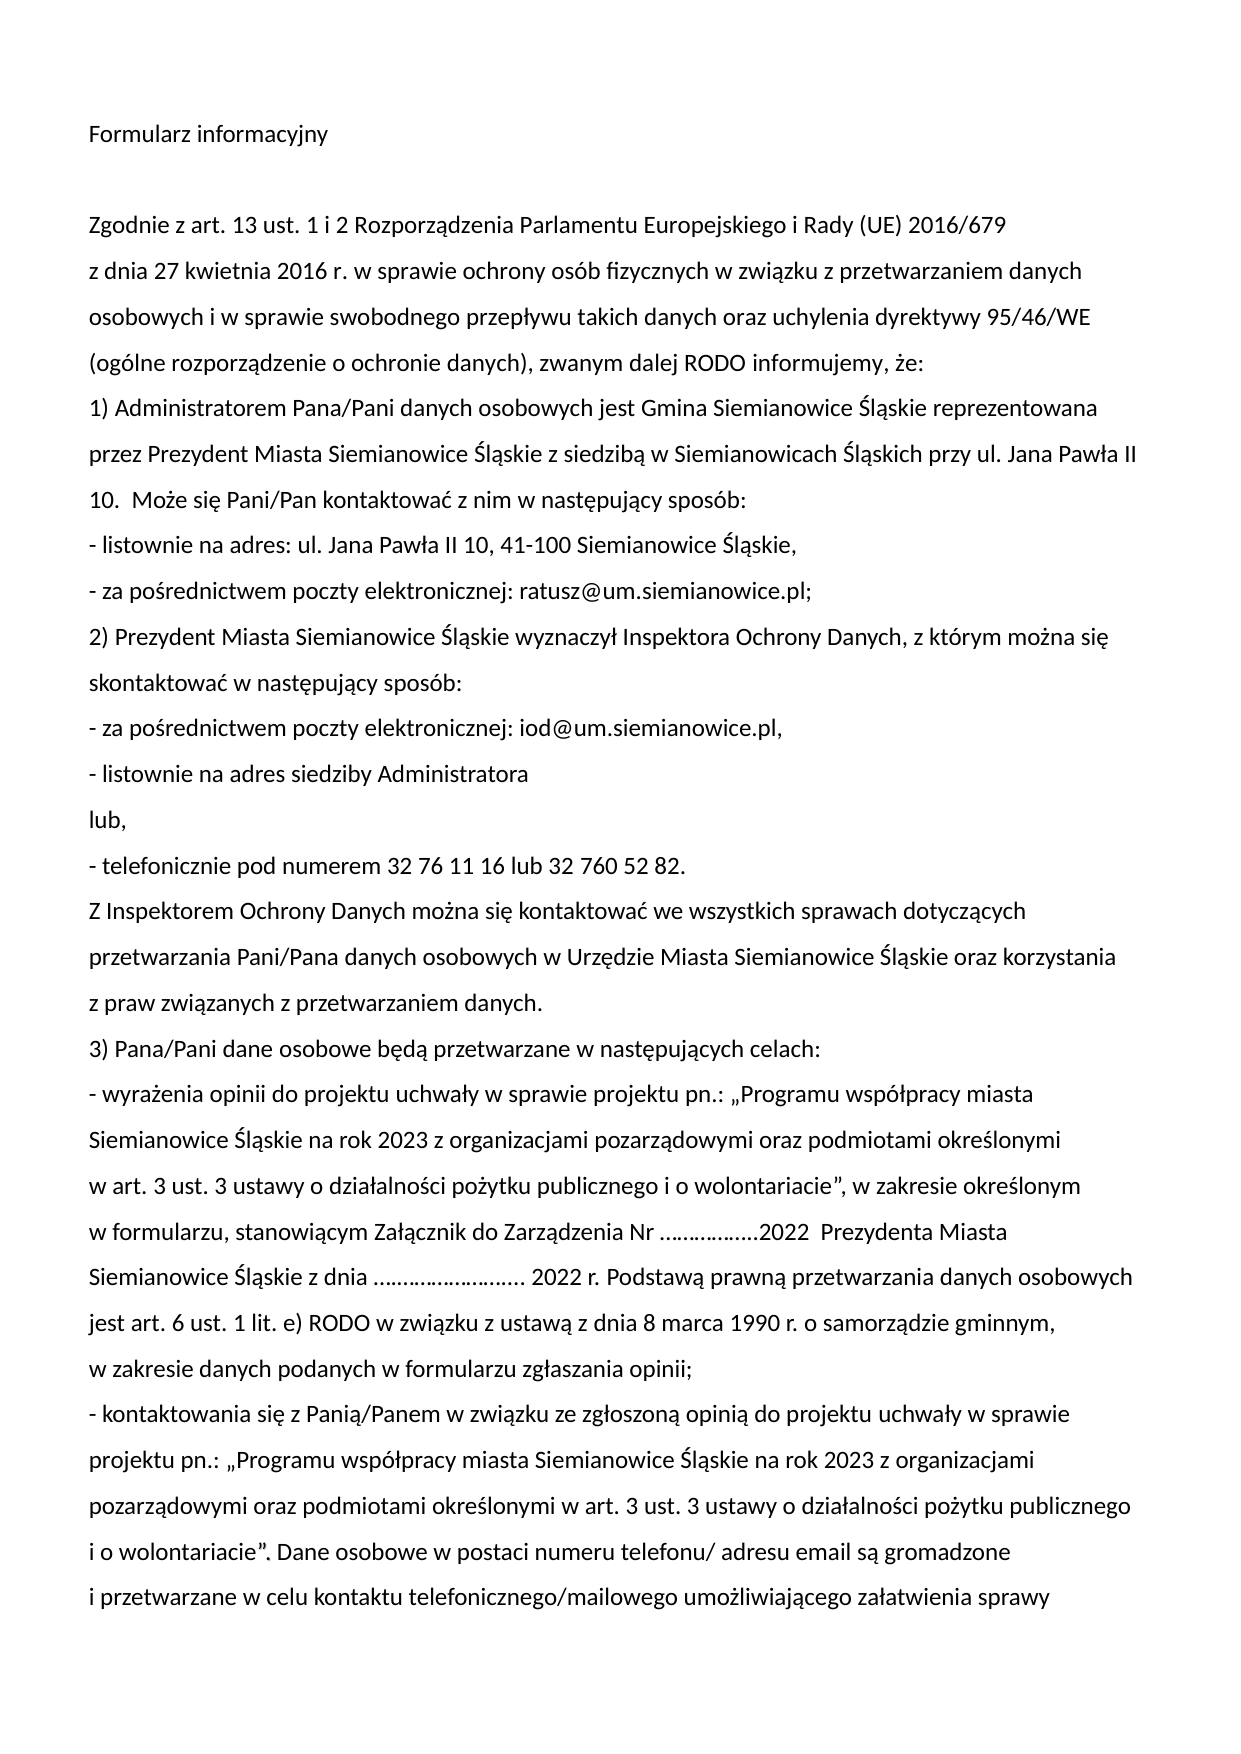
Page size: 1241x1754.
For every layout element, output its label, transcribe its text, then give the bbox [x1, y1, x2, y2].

text Zgodnie z art. 13 ust. 1 i 2 Rozporządzenia Parlamentu Europejskiego i Rady (UE) 2016/679 z dnia 27 kwietnia 2016 r. w sprawie ochrony osób fizycznych w związku z przetwarzaniem danych osobowych i w sprawie swobodnego przepływu takich danych oraz uchylenia dyrektywy 95/46/WE (ogólne rozporządzenie o ochronie danych), zwanym dalej RODO informujemy, że: [88, 209, 1152, 377]
text - wyrażenia opinii do projektu uchwały w sprawie projektu pn.: „Programu współpracy miasta Siemianowice Śląskie na rok 2023 z organizacjami pozarządowymi oraz podmiotami określonymi w art. 3 ust. 3 ustawy o działalności pożytku publicznego i o wolontariacie”, w zakresie określonym w formularzu, stanowiącym Załącznik do Zarządzenia Nr ……………..2022 Prezydenta Miasta Siemianowice Śląskie z dnia ….……………….... 2022 r. Podstawą prawną przetwarzania danych osobowych jest art. 6 ust. 1 lit. e) RODO w związku z ustawą z dnia 8 marca 1990 r. o samorządzie gminnym, w zakresie danych podanych w formularzu zgłaszania opinii; [88, 1078, 1152, 1383]
text - telefonicznie pod numerem 32 76 11 16 lub 32 760 52 82. [88, 850, 1152, 880]
text - kontaktowania się z Panią/Panem w związku ze zgłoszoną opinią do projektu uchwały w sprawie projektu pn.: „Programu współpracy miasta Siemianowice Śląskie na rok 2023 z organizacjami pozarządowymi oraz podmiotami określonymi w art. 3 ust. 3 ustawy o działalności pożytku publicznego i o wolontariacie”. Dane osobowe w postaci numeru telefonu/ adresu email są gromadzone i przetwarzane w celu kontaktu telefonicznego/mailowego umożliwiającego załatwienia sprawy [88, 1398, 1152, 1612]
text - listownie na adres: ul. Jana Pawła II 10, 41-100 Siemianowice Śląskie, [88, 530, 1152, 560]
text 1) Administratorem Pana/Pani danych osobowych jest Gmina Siemianowice Śląskie reprezentowana przez Prezydent Miasta Siemianowice Śląskie z siedzibą w Siemianowicach Śląskich przy ul. Jana Pawła II 10. Może się Pani/Pan kontaktować z nim w następujący sposób: [88, 392, 1152, 514]
text - listownie na adres siedziby Administratora [88, 758, 1152, 789]
text - za pośrednictwem poczty elektronicznej: iod@um.siemianowice.pl, [88, 713, 1152, 743]
text Z Inspektorem Ochrony Danych można się kontaktować we wszystkich sprawach dotyczących przetwarzania Pani/Pana danych osobowych w Urzędzie Miasta Siemianowice Śląskie oraz korzystania z praw związanych z przetwarzaniem danych. [88, 896, 1152, 1017]
text Formularz informacyjny [88, 118, 1152, 149]
text 2) Prezydent Miasta Siemianowice Śląskie wyznaczył Inspektora Ochrony Danych, z którym można się skontaktować w następujący sposób: [88, 621, 1152, 697]
text - za pośrednictwem poczty elektronicznej: ratusz@um.siemianowice.pl; [88, 575, 1152, 606]
text 3) Pana/Pani dane osobowe będą przetwarzane w następujących celach: [88, 1033, 1152, 1063]
text lub, [88, 804, 1152, 834]
